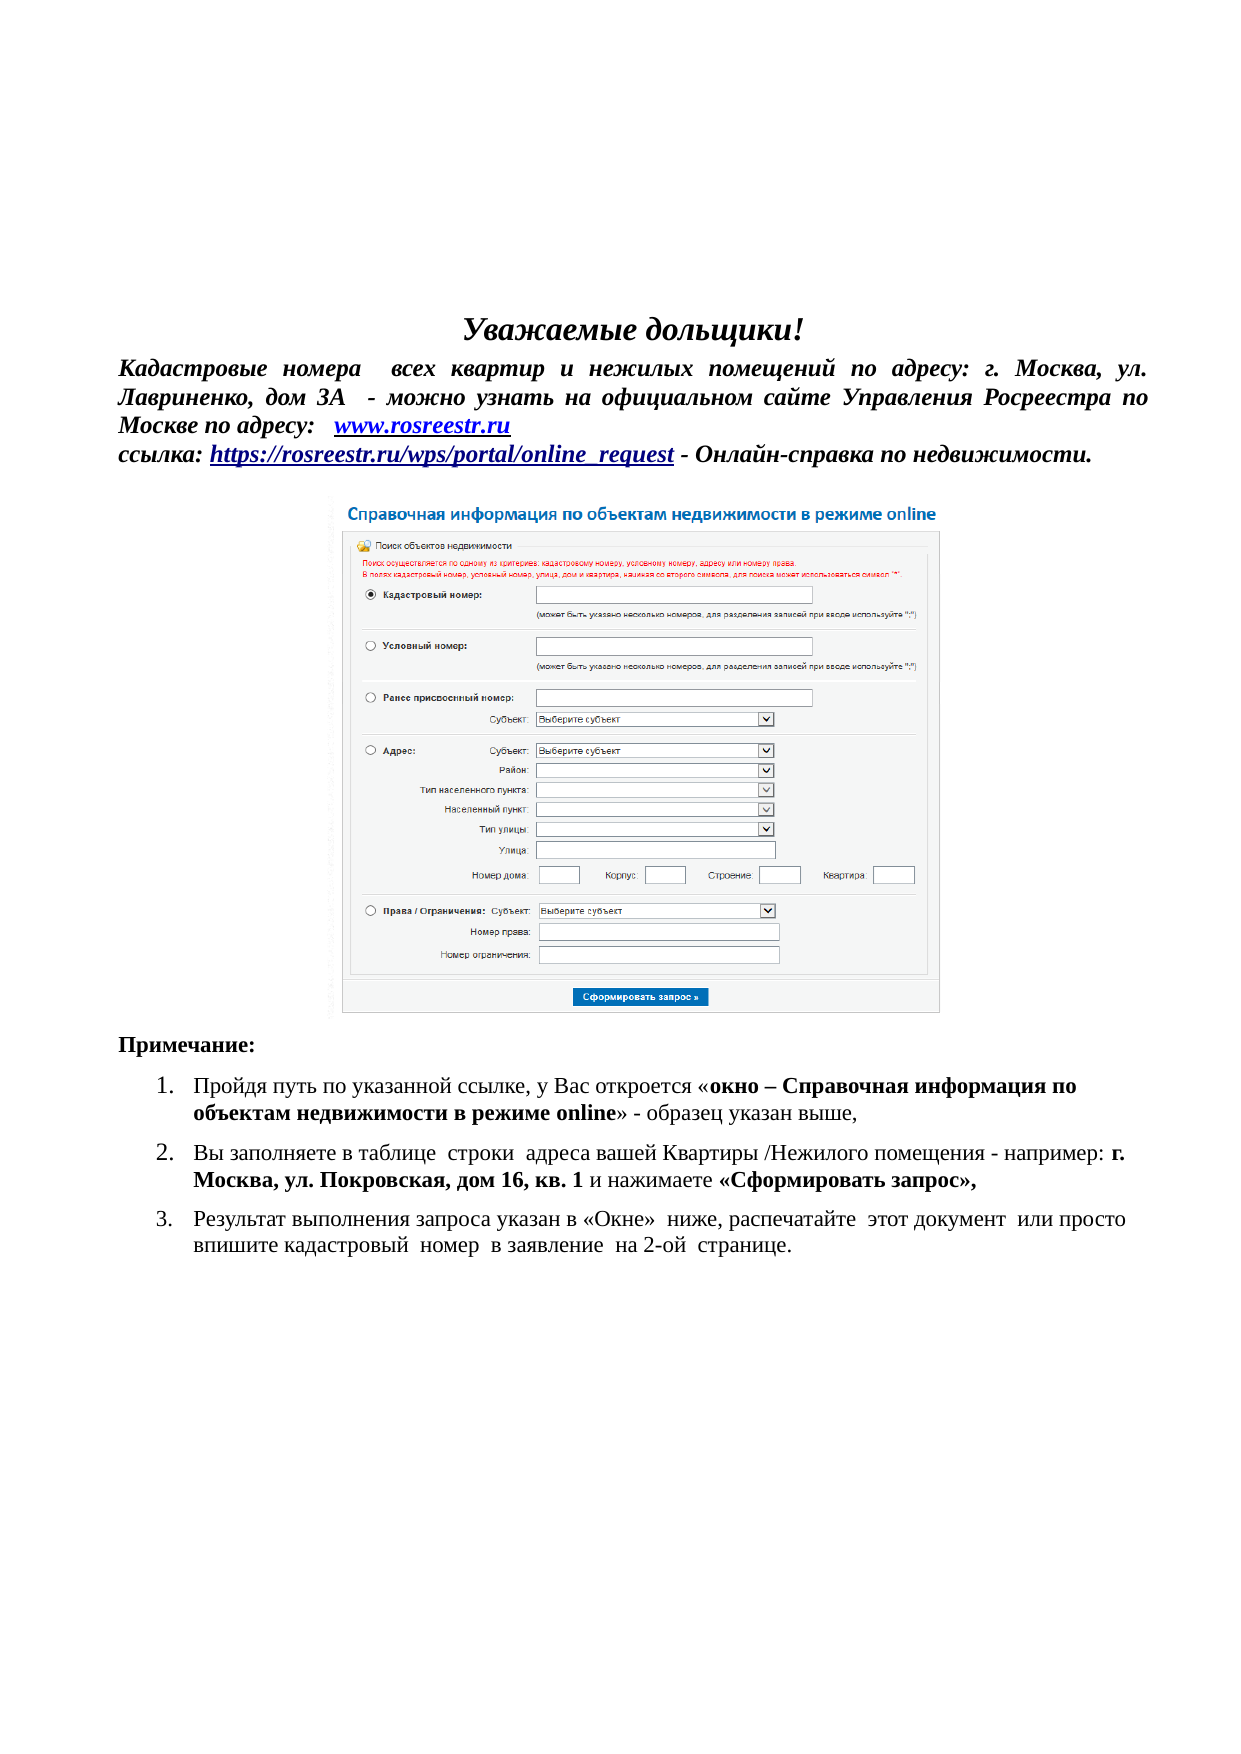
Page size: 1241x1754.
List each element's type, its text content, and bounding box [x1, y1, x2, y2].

list Результат выполнения запроса указан в «Окне» ниже, распечатайте этот документ или просто впишите кадастровый номер в заявление на 2-ой странице. [156, 1205, 1152, 1258]
text Примечание: [118, 1031, 1152, 1057]
text Уважаемые дольщики! [118, 310, 1152, 348]
text ссылка: https://rosreestr.ru/wps/portal/online_request - Онлайн-справка по недвижимости. [118, 439, 1152, 468]
list Пройдя путь по указанной ссылке, у Вас откроется «окно – Справочная информация по объектам недвижимости в режиме online» - образец указан выше, [156, 1070, 1152, 1125]
text Кадастровые номера всех квартир и нежилых помещений по адресу: г. Москва, ул. Лавриненко, дом 3А - можно узнать на официальном сайте Управления Росреестра по Москве по адресу: www.rosreestr.ru [118, 353, 1152, 439]
list Вы заполняете в таблице строки адреса вашей Квартиры /Нежилого помещения - например: г. Москва, ул. Покровская, дом 16, кв. 1 и нажимаете «Сформировать запрос», [156, 1137, 1152, 1192]
